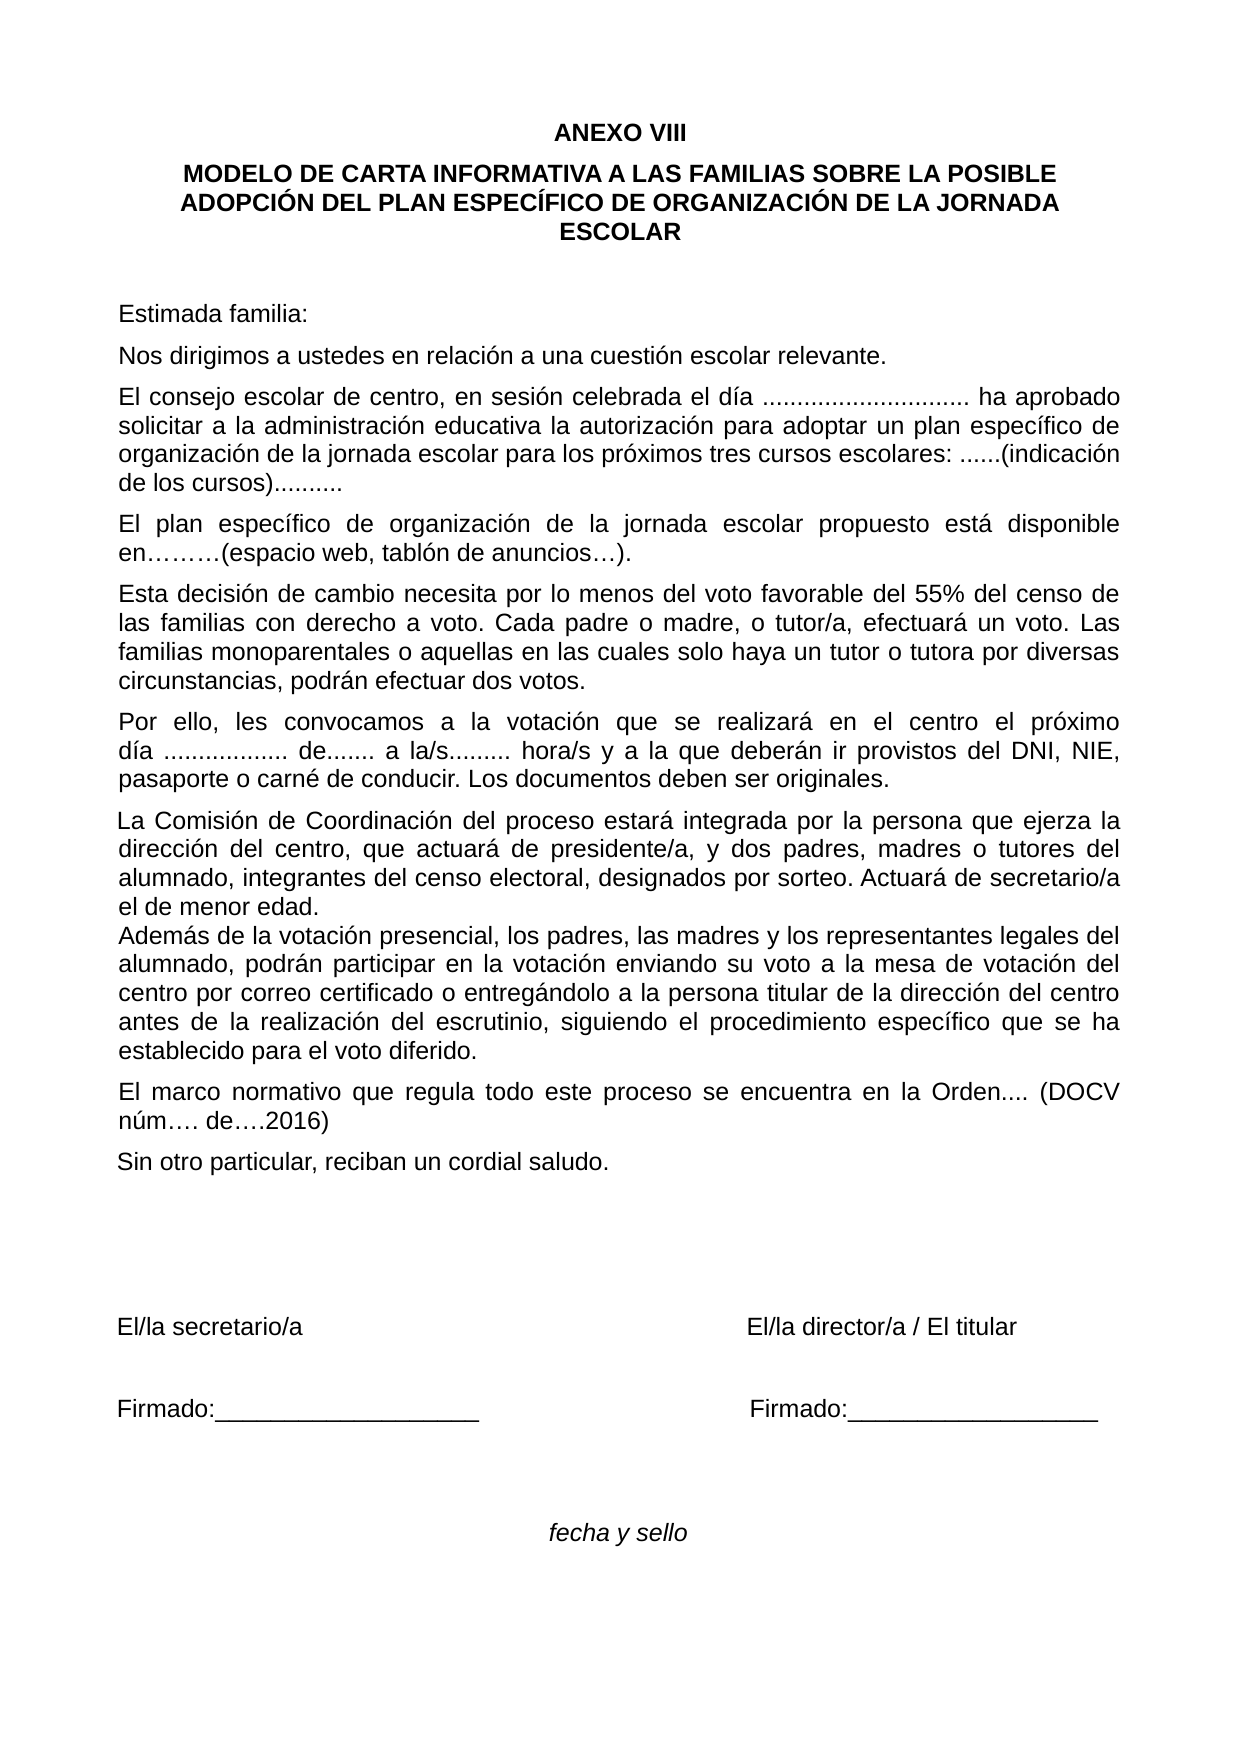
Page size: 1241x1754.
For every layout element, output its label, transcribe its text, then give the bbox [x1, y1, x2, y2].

text Firmado:___________________ Firmado:__________________ [117, 1394, 1122, 1423]
text Sin otro particular, reciban un cordial saludo. [117, 1147, 1122, 1176]
text El/la secretario/a El/la director/a / El titular [117, 1312, 1122, 1341]
text ANEXO VIII [118, 118, 1122, 147]
text El consejo escolar de centro, en sesión celebrada el día .............................. ha aprobado solicitar a la administración educativa la autorización para adoptar un plan específico de organización de la jornada escolar para los próximos tres cursos escolares: ......(indicación de los cursos).......... [118, 382, 1122, 497]
text Esta decisión de cambio necesita por lo menos del voto favorable del 55% del censo de las familias con derecho a voto. Cada padre o madre, o tutor/a, efectuará un voto. Las familias monoparentales o aquellas en las cuales solo haya un tutor o tutora por diversas circunstancias, podrán efectuar dos votos. [118, 579, 1122, 694]
text Estimada familia: [118, 299, 1122, 328]
text La Comisión de Coordinación del proceso estará integrada por la persona que ejerza la dirección del centro, que actuará de presidente/a, y dos padres, madres o tutores del alumnado, integrantes del censo electoral, designados por sorteo. Actuará de secretario/a el de menor edad. [117, 806, 1122, 921]
text Además de la votación presencial, los padres, las madres y los representantes legales del alumnado, podrán participar en la votación enviando su voto a la mesa de votación del centro por correo certificado o entregándolo a la persona titular de la dirección del centro antes de la realización del escrutinio, siguiendo el procedimiento específico que se ha establecido para el voto diferido. [118, 921, 1122, 1064]
text El plan específico de organización de la jornada escolar propuesto está disponible en………(espacio web, tablón de anuncios…). [118, 509, 1122, 567]
text El marco normativo que regula todo este proceso se encuentra en la Orden.... (DOCV núm…. de….2016) [118, 1077, 1122, 1134]
text fecha y sello [117, 1518, 1122, 1547]
text Nos dirigimos a ustedes en relación a una cuestión escolar relevante. [118, 341, 1122, 369]
text MODELO DE CARTA INFORMATIVA A LAS FAMILIAS SOBRE LA POSIBLE ADOPCIÓN DEL PLAN ESPECÍFICO DE ORGANIZACIÓN DE LA JORNADA ESCOLAR [118, 159, 1122, 246]
text Por ello, les convocamos a la votación que se realizará en el centro el próximo día .................. de....... a la/s......... hora/s y a la que deberán ir provistos del DNI, NIE, pasaporte o carné de conducir. Los documentos deben ser originales. [118, 707, 1122, 793]
